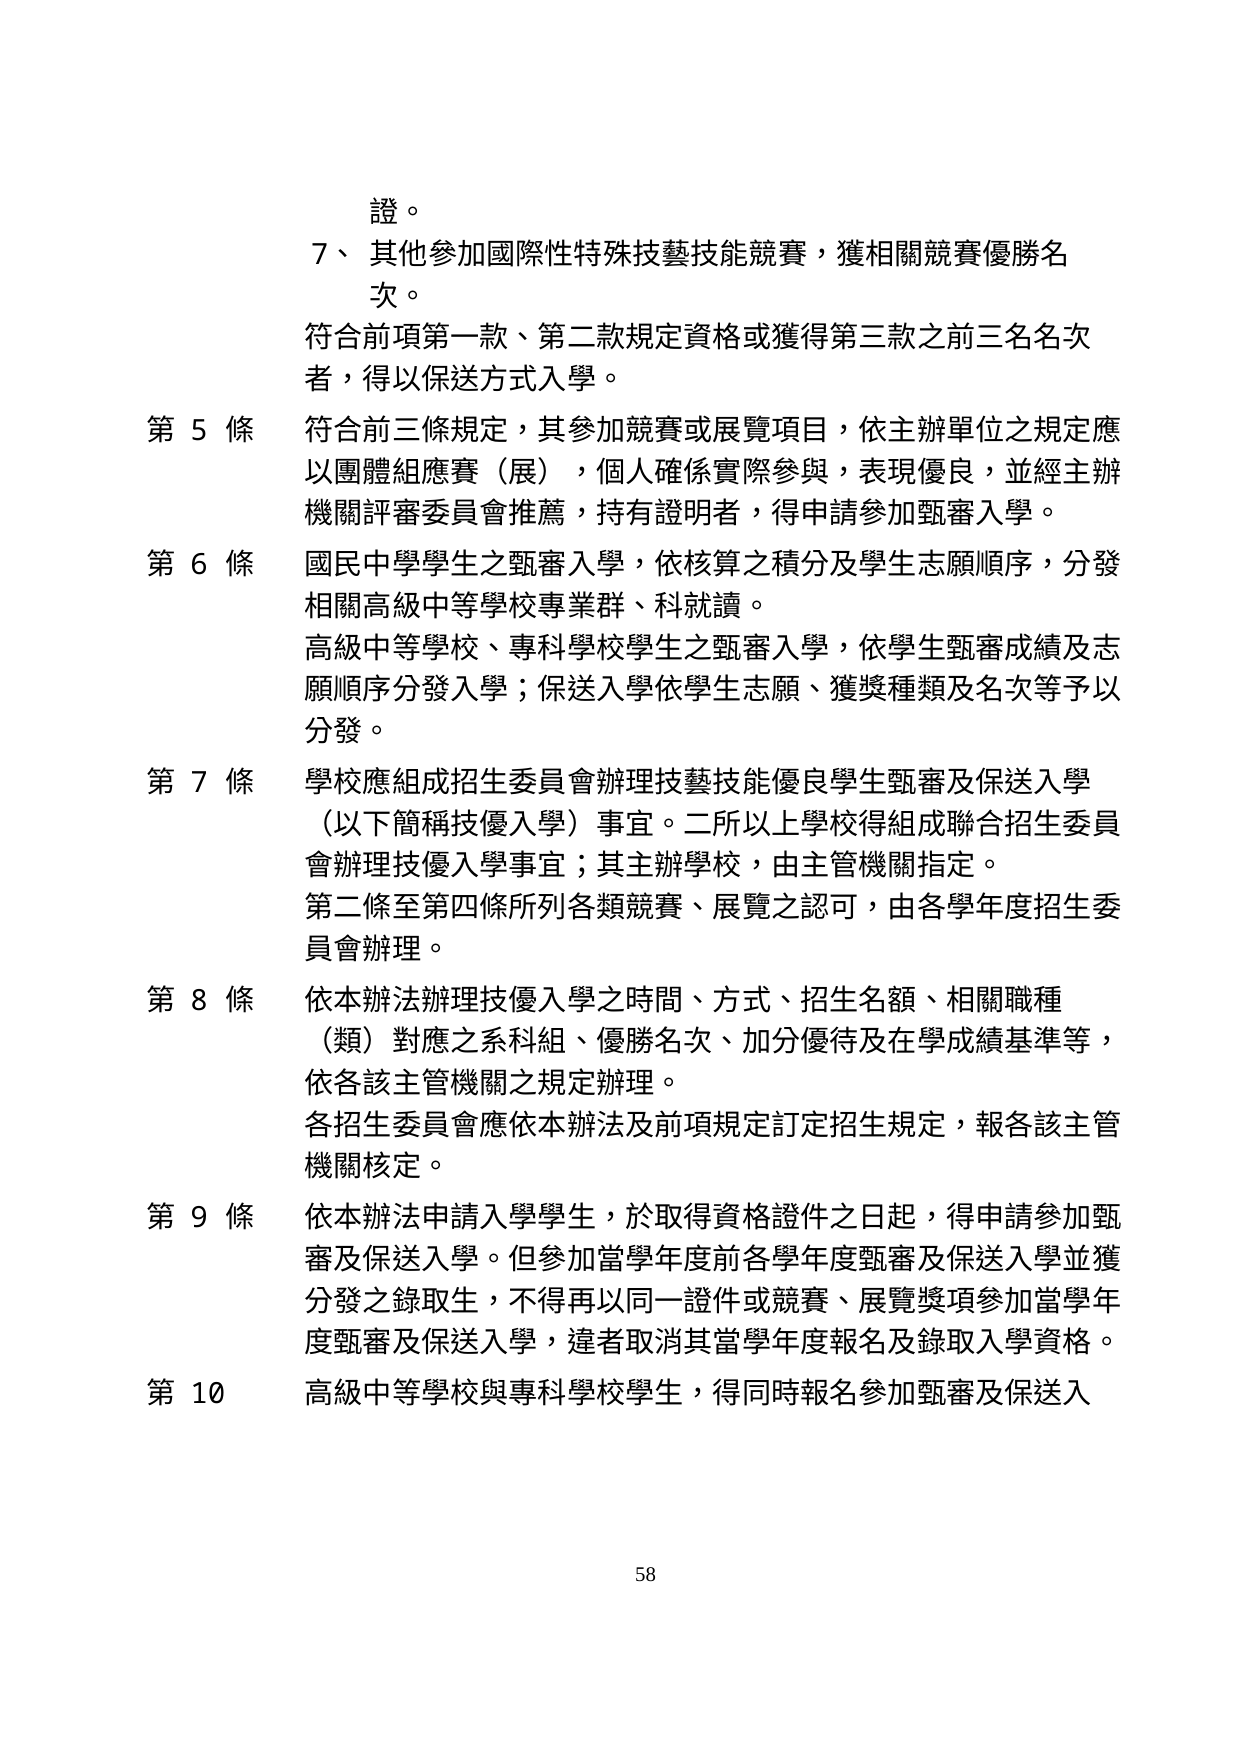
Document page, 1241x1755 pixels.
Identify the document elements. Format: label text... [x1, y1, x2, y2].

table_cell 學校應組成招生委員會辦理技藝技能優良學生甄審及保送入學（以下簡稱技優入學）事宜。二所以上學校得組成聯合招生委員會辦理技優入學事宜；其主辦學校，由主管機關指定。 第二條至第四條所列各類競賽、展覽之認可，由各學年度招生委員會辦理。 [300, 755, 1126, 972]
table_cell [273, 1366, 299, 1417]
table_cell [273, 972, 299, 1190]
table_cell 依本辦法辦理技優入學之時間、方式、招生名額、相關職種（類）對應之系科組、優勝名次、加分優待及在學成績基準等，依各該主管機關之規定辦理。 各招生委員會應依本辦法及前項規定訂定招生規定，報各該主管機關核定。 [300, 972, 1126, 1190]
table_cell [273, 1190, 299, 1366]
table_cell 專科學校畢（結）業生或具有同等學力之學生，具有下列各款情形之一者，得申請參加科技大學、技術學院二年制一年級或大學相關系組相當年級甄審入學： 參加國際技能競賽各職類或國際科技展覽成績優異，分別獲勞動部勞動力發展署或國立臺灣科學教育館推薦並持有證明。 獲選為國際技能競賽國手，並持有證明。 參加全國技能競賽獲各職類優勝名次。 參加全國中小學科學展覽會、臺灣國際科學展覽會績優且獲國立臺灣科學教育館推薦。 參加其他由中央各級機關或直轄市政府主辦之全國性各項技藝技能競賽，獲各職種（類）優勝名次。 領有乙級以上技術士證或相當於乙級以上之單一級技術士證。 其他參加國際性特殊技藝技能競賽，獲相關競賽優勝名次。 符合前項第一款、第二款規定資格或獲得第三款之前三名名次者，得以保送方式入學。 [300, 185, 1126, 402]
table_cell 國民中學學生之甄審入學，依核算之積分及學生志願順序，分發相關高級中等學校專業群、科就讀。 高級中等學校、專科學校學生之甄審入學，依學生甄審成績及志願順序分發入學；保送入學依學生志願、獲獎種類及名次等予以分發。 [300, 537, 1126, 754]
table_cell 符合前三條規定，其參加競賽或展覽項目，依主辦單位之規定應以團體組應賽（展），個人確係實際參與，表現優良，並經主辦機關評審委員會推薦，持有證明者，得申請參加甄審入學。 [300, 403, 1126, 537]
table_cell 第 10 [142, 1366, 272, 1417]
table_cell 第 5 條 [142, 403, 272, 537]
table_cell 高級中等學校與專科學校學生，得同時報名參加甄審及保送入 [300, 1366, 1126, 1417]
table_cell 第 6 條 [142, 537, 272, 754]
table_cell 第 7 條 [142, 755, 272, 972]
table_cell 依本辦法申請入學學生，於取得資格證件之日起，得申請參加甄審及保送入學。但參加當學年度前各學年度甄審及保送入學並獲分發之錄取生，不得再以同一證件或競賽、展覽獎項參加當學年度甄審及保送入學，違者取消其當學年度報名及錄取入學資格。 [300, 1190, 1126, 1366]
table_cell 第 9 條 [142, 1190, 272, 1366]
table_cell [142, 185, 272, 402]
table_cell [273, 755, 299, 972]
table_cell [273, 537, 299, 754]
table_cell 第 8 條 [142, 972, 272, 1190]
table_cell [273, 185, 299, 402]
table_cell [273, 403, 299, 537]
